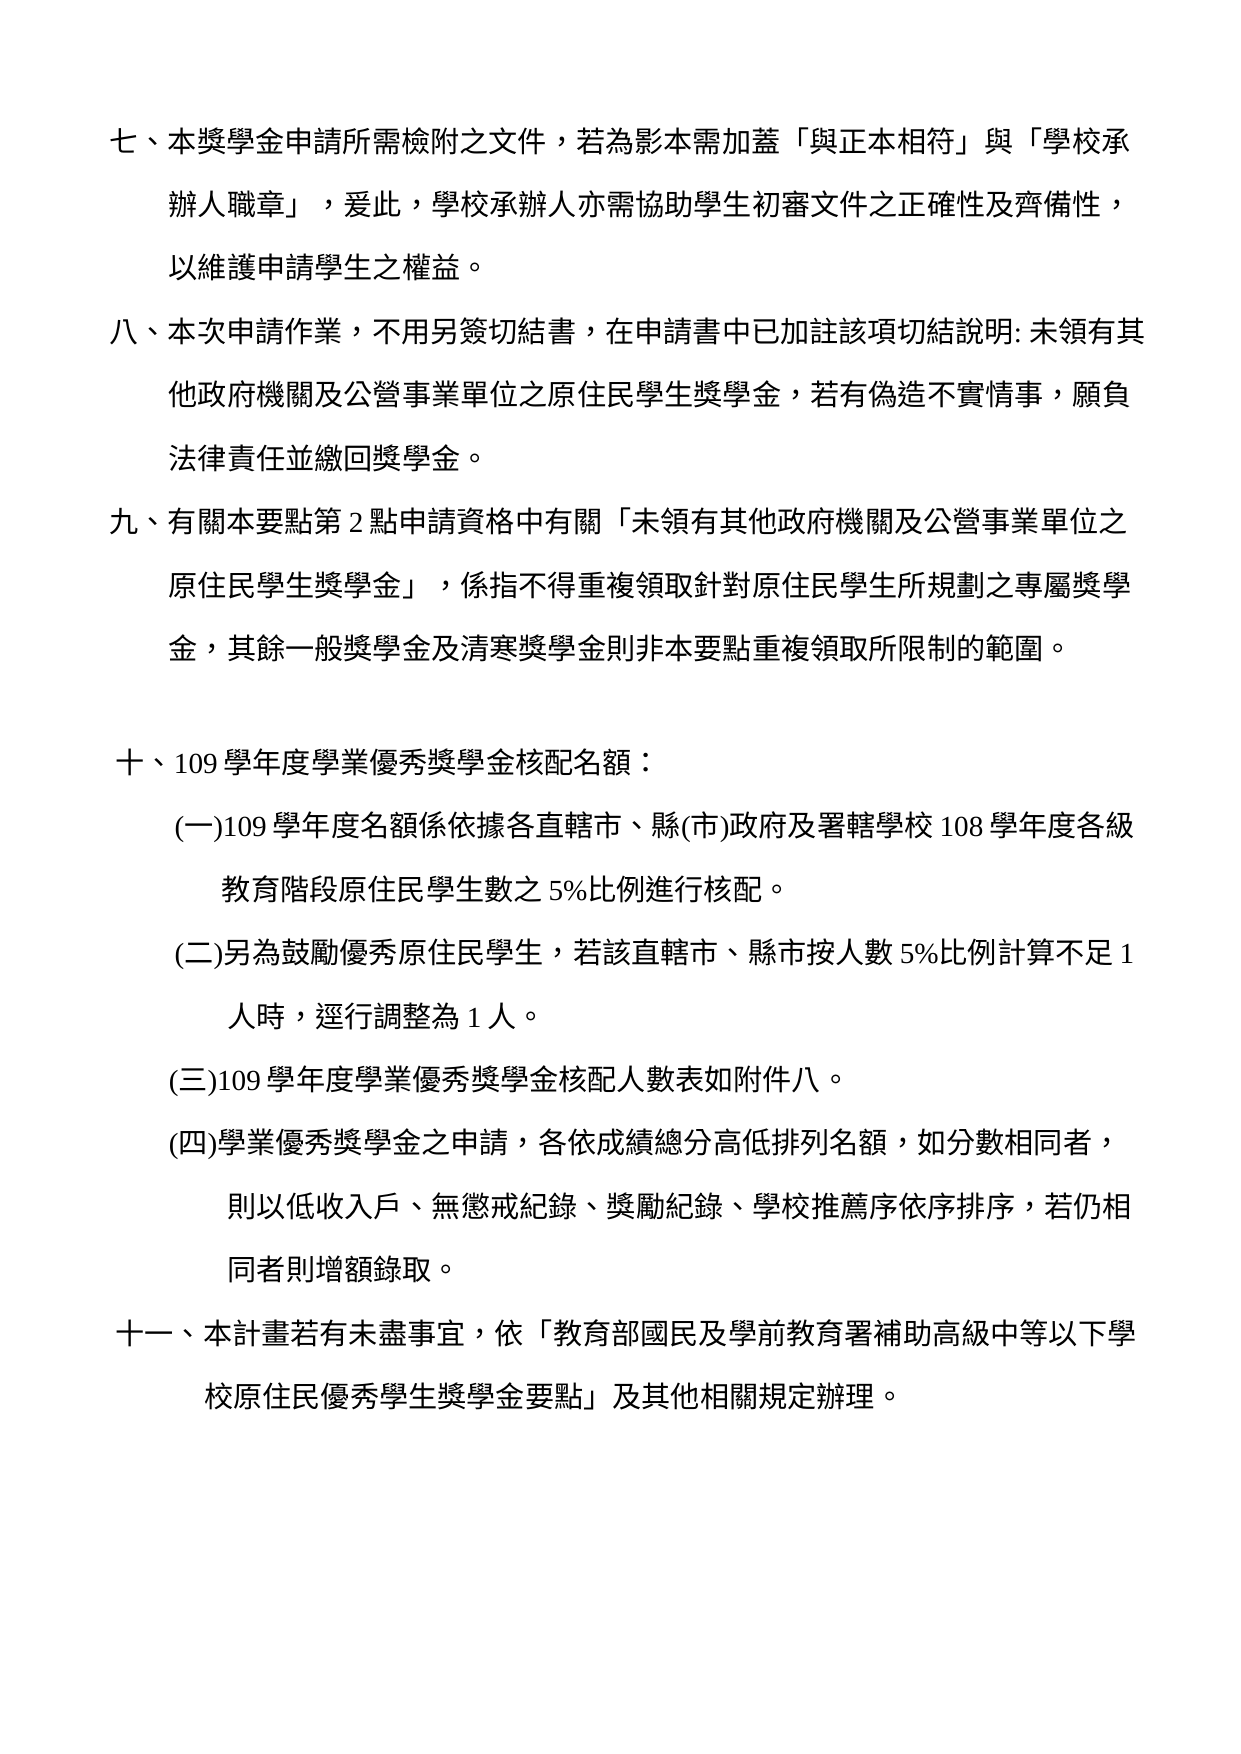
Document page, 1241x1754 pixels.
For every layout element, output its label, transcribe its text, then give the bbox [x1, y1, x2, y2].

text (三)109學年度學業優秀獎學金核配人數表如附件八。 [168, 1057, 1146, 1099]
text 七、本獎學金申請所需檢附之文件，若為影本需加蓋「與正本相符」與「學校承辦人職章」，爰此，學校承辦人亦需協助學生初審文件之正確性及齊備性，以維護申請學生之權益。 [109, 118, 1146, 287]
text 十一、本計畫若有未盡事宜，依「教育部國民及學前教育署補助高級中等以下學校原住民優秀學生獎學金要點」及其他相關規定辦理。 [115, 1310, 1146, 1416]
text 十、109學年度學業優秀獎學金核配名額： [115, 739, 1146, 782]
text (一)109學年度名額係依據各直轄市、縣(市)政府及署轄學校108學年度各級教育階段原住民學生數之5%比例進行核配。 [174, 803, 1146, 908]
text 九、有關本要點第2點申請資格中有關「未領有其他政府機關及公營事業單位之原住民學生獎學金」，係指不得重複領取針對原住民學生所規劃之專屬獎學金，其餘一般獎學金及清寒獎學金則非本要點重複領取所限制的範圍。 [109, 499, 1146, 668]
text (四)學業優秀獎學金之申請，各依成績總分高低排列名額，如分數相同者，則以低收入戶、無懲戒紀錄、獎勵紀錄、學校推薦序依序排序，若仍相同者則增額錄取。 [168, 1120, 1146, 1289]
text (二)另為鼓勵優秀原住民學生，若該直轄市、縣市按人數5%比例計算不足1人時，逕行調整為1人。 [174, 930, 1146, 1035]
text 八、本次申請作業，不用另簽切結書，在申請書中已加註該項切結說明: 未領有其他政府機關及公營事業單位之原住民學生獎學金，若有偽造不實情事，願負法律責任並繳回獎學金。 [109, 308, 1146, 478]
